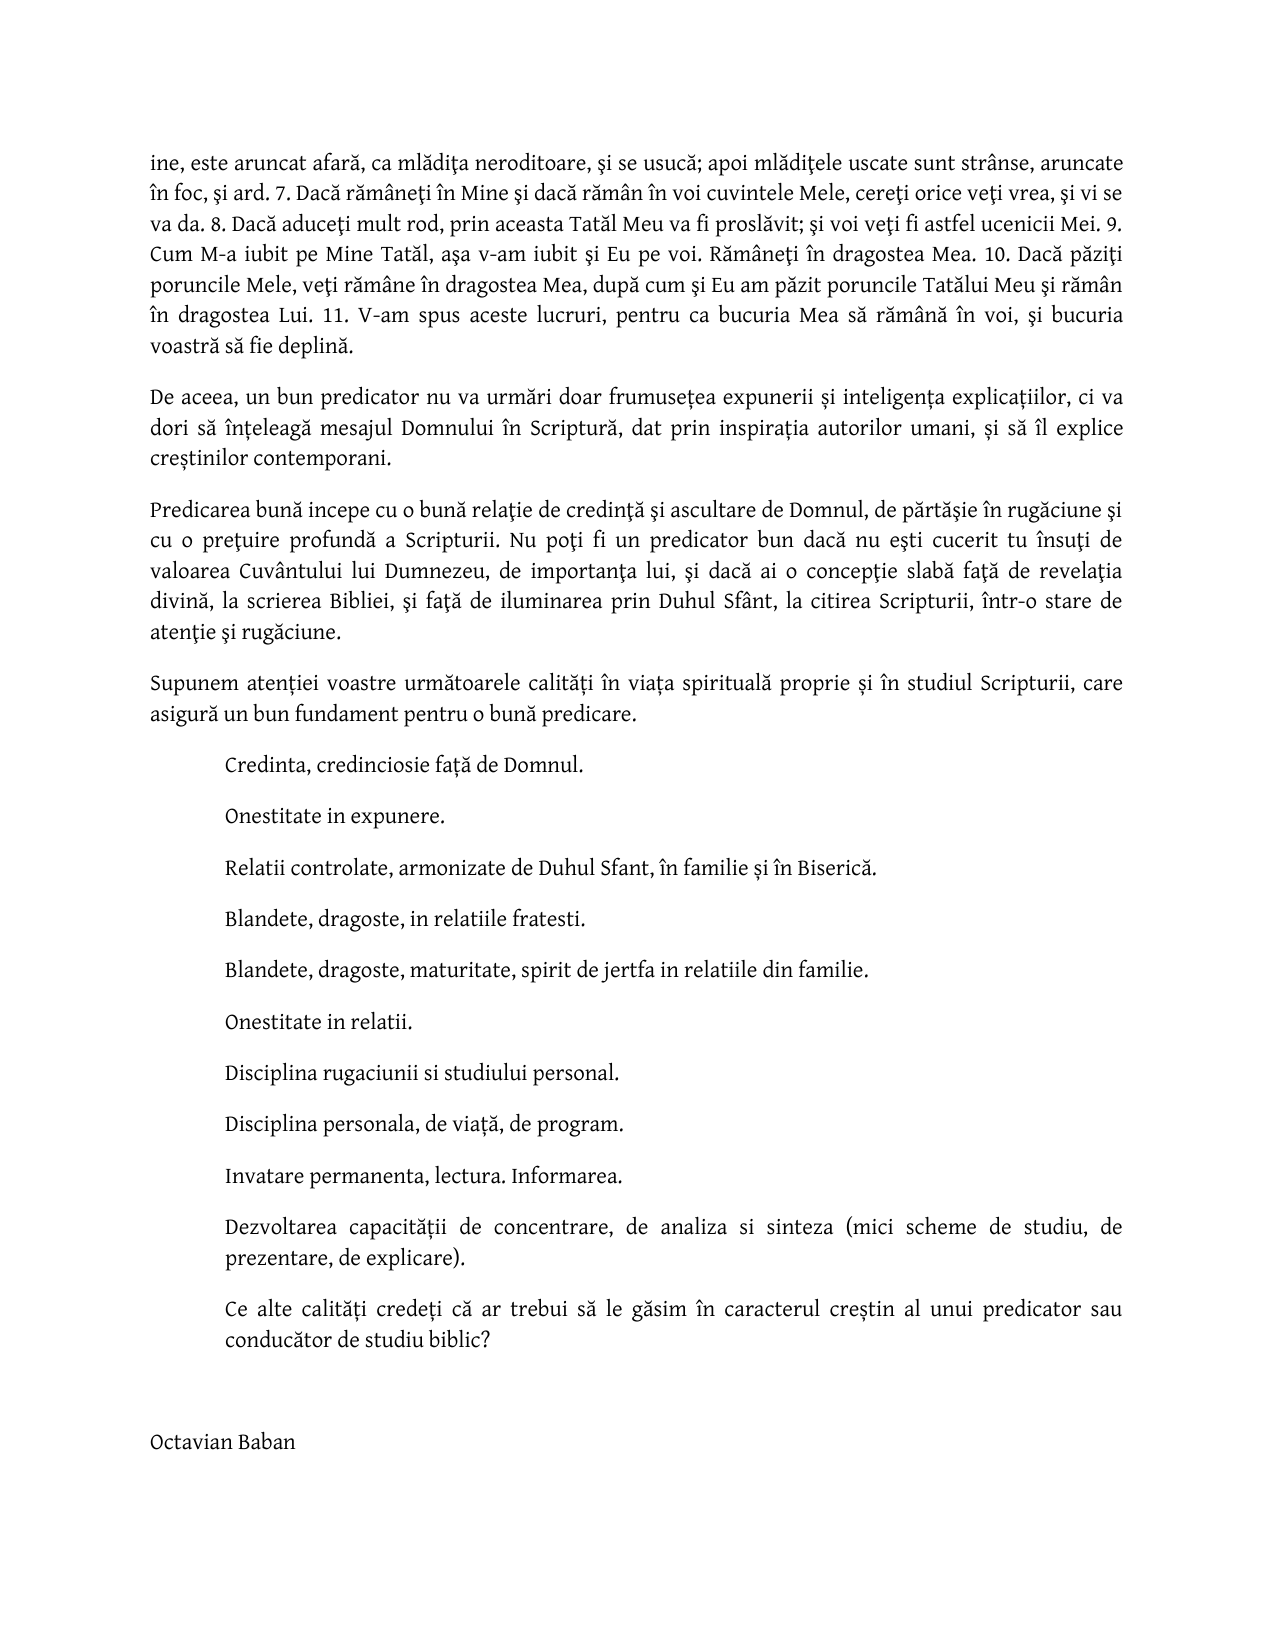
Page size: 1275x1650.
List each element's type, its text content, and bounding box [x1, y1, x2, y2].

text Invatare permanenta, lectura. Informarea. [225, 1163, 1125, 1189]
text De aceea, un bun predicator nu va urmări doar frumusețea expunerii și inteligența explicațiilor, ci va dori să înțeleagă mesajul Domnului în Scriptură, dat prin inspirația autorilor umani, și să îl explice creștinilor contemporani. [150, 384, 1125, 472]
text Blandete, dragoste, maturitate, spirit de jertfa in relatiile din familie. [225, 958, 1125, 984]
text Onestitate in expunere. [225, 803, 1125, 830]
text Dezvoltarea capacității de concentrare, de analiza si sinteza (mici scheme de studiu, de prezentare, de explicare). [225, 1214, 1125, 1271]
text Octavian Baban [150, 1429, 1125, 1456]
text ine, este aruncat afară, ca mlădiţa neroditoare, şi se usucă; apoi mlădiţele uscate sunt strânse, aruncate în foc, şi ard. 7. Dacă rămâneţi în Mine şi dacă rămân în voi cuvintele Mele, cereţi orice veţi vrea, şi vi se va da. 8. Dacă aduceţi mult rod, prin aceasta Tatăl Meu va fi proslăvit; şi voi veţi fi astfel ucenicii Mei. 9. Cum M-a iubit pe Mine Tatăl, aşa v-am iubit şi Eu pe voi. Rămâneţi în dragostea Mea. 10. Dacă păziţi poruncile Mele, veţi rămâne în dragostea Mea, după cum şi Eu am păzit poruncile Tatălui Meu şi rămân în dragostea Lui. 11. V-am spus aceste lucruri, pentru ca bucuria Mea să rămână în voi, şi bucuria voastră să fie deplină. [150, 150, 1125, 360]
text Disciplina personala, de viață, de program. [225, 1112, 1125, 1138]
text Predicarea bună incepe cu o bună relaţie de credinţă şi ascultare de Domnul, de părtăşie în rugăciune şi cu o preţuire profundă a Scripturii. Nu poţi fi un predicator bun dacă nu eşti cucerit tu însuţi de valoarea Cuvântului lui Dumnezeu, de importanţa lui, şi dacă ai o concepţie slabă faţă de revelaţia divină, la scrierea Bibliei, şi faţă de iluminarea prin Duhul Sfânt, la citirea Scripturii, într-o stare de atenţie şi rugăciune. [150, 497, 1125, 646]
text Disciplina rugaciunii si studiului personal. [225, 1060, 1125, 1087]
text Credinta, credinciosie față de Domnul. [225, 752, 1125, 779]
text Ce alte calități credeți că ar trebui să le găsim în caracterul creștin al unui predicator sau conducător de studiu biblic? [225, 1296, 1125, 1353]
text Relatii controlate, armonizate de Duhul Sfant, în familie și în Biserică. [225, 855, 1125, 881]
text Onestitate in relatii. [225, 1009, 1125, 1036]
text Supunem atenției voastre următoarele calități în viața spirituală proprie și în studiul Scripturii, care asigură un bun fundament pentru o bună predicare. [150, 670, 1125, 727]
text Blandete, dragoste, in relatiile fratesti. [225, 906, 1125, 933]
